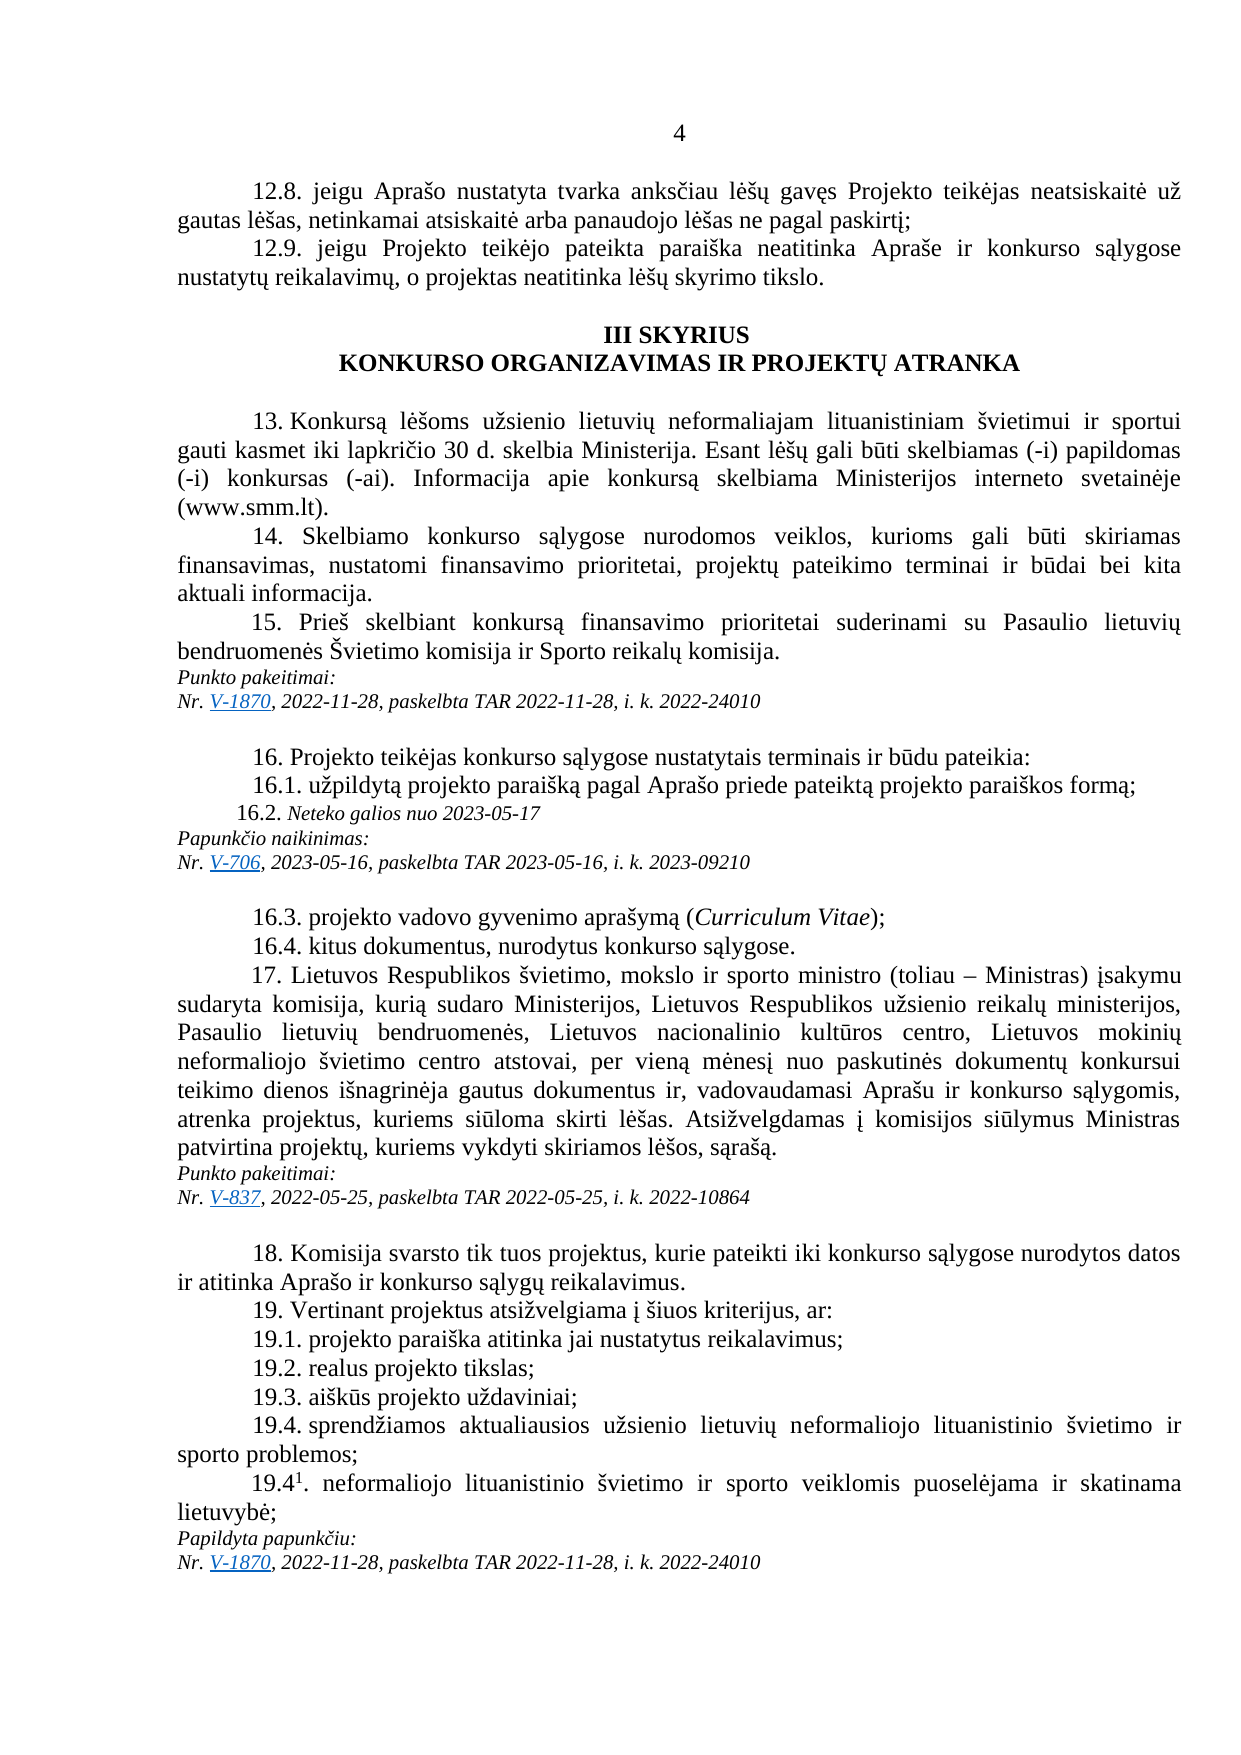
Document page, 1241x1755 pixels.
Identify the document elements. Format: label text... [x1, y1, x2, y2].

text Nr. V-837, 2022-05-25, paskelbta TAR 2022-05-25, i. k. 2022-10864 [177, 1185, 1182, 1209]
text Punkto pakeitimai: [177, 1161, 1182, 1185]
subtitle KONKURSO ORGANIZAVIMAS IR PROJEKTŲ ATRANKA [177, 348, 1182, 377]
text Nr. V-706, 2023-05-16, paskelbta TAR 2023-05-16, i. k. 2023-09210 [177, 849, 1182, 874]
text Nr. V-1870, 2022-11-28, paskelbta TAR 2022-11-28, i. k. 2022-24010 [177, 689, 1182, 713]
text Nr. V-1870, 2022-11-28, paskelbta TAR 2022-11-28, i. k. 2022-24010 [177, 1549, 1182, 1574]
text Punkto pakeitimai: [177, 665, 1182, 689]
text Papildyta papunkčiu: [177, 1526, 1182, 1549]
text 14. Skelbiamo konkurso sąlygose nurodomos veiklos, kurioms gali būti skiriamas finansavimas, nustatomi finansavimo prioritetai, projektų pateikimo terminai ir būdai bei kita aktuali informacija. [177, 521, 1182, 607]
text 19.4. sprendžiamos aktualiausios užsienio lietuvių neformaliojo lituanistinio švietimo ir sporto problemos; [177, 1411, 1182, 1468]
text 19.1. projekto paraiška atitinka jai nustatytus reikalavimus; [177, 1324, 1182, 1353]
text 17. Lietuvos Respublikos švietimo, mokslo ir sporto ministro (toliau – Ministras) įsakymu sudaryta komisija, kurią sudaro Ministerijos, Lietuvos Respublikos užsienio reikalų ministerijos, Pasaulio lietuvių bendruomenės, Lietuvos nacionalinio kultūros centro, Lietuvos mokinių neformaliojo švietimo centro atstovai, per vieną mėnesį nuo paskutinės dokumentų konkursui teikimo dienos išnagrinėja gautus dokumentus ir, vadovaudamasi Aprašu ir konkurso sąlygomis, atrenka projektus, kuriems siūloma skirti lėšas. Atsižvelgdamas į komisijos siūlymus Ministras patvirtina projektų, kuriems vykdyti skiriamos lėšos, sąrašą. [177, 960, 1182, 1161]
text 19.3. aiškūs projekto uždaviniai; [177, 1382, 1182, 1411]
text 16.3. projekto vadovo gyvenimo aprašymą (Curriculum Vitae); [177, 902, 1182, 931]
subtitle III SKYRIUS [177, 320, 1182, 348]
text 12.8. jeigu Aprašo nustatyta tvarka anksčiau lėšų gavęs Projekto teikėjas neatsiskaitė už gautas lėšas, netinkamai atsiskaitė arba panaudojo lėšas ne pagal paskirtį; [177, 176, 1182, 233]
text Papunkčio naikinimas: [177, 826, 1182, 849]
text 19.41. neformaliojo lituanistinio švietimo ir sporto veiklomis puoselėjama ir skatinama lietuvybė; [177, 1468, 1182, 1526]
text 15. Prieš skelbiant konkursą finansavimo prioritetai suderinami su Pasaulio lietuvių bendruomenės Švietimo komisija ir Sporto reikalų komisija. [177, 607, 1182, 665]
text 12.9. jeigu Projekto teikėjo pateikta paraiška neatitinka Apraše ir konkurso sąlygose nustatytų reikalavimų, o projektas neatitinka lėšų skyrimo tikslo. [177, 233, 1182, 291]
text 19.2. realus projekto tikslas; [177, 1353, 1182, 1382]
text 16. Projekto teikėjas konkurso sąlygose nustatytais terminais ir būdu pateikia: [177, 742, 1182, 770]
text 18. Komisija svarsto tik tuos projektus, kurie pateikti iki konkurso sąlygose nurodytos datos ir atitinka Aprašo ir konkurso sąlygų reikalavimus. [177, 1238, 1182, 1296]
text 13. Konkursą lėšoms užsienio lietuvių neformaliajam lituanistiniam švietimui ir sportui gauti kasmet iki lapkričio 30 d. skelbia Ministerija. Esant lėšų gali būti skelbiamas (-i) papildomas (-i) konkursas (-ai). Informacija apie konkursą skelbiama Ministerijos interneto svetainėje (www.smm.lt). [177, 406, 1182, 521]
text 19. Vertinant projektus atsižvelgiama į šiuos kriterijus, ar: [177, 1296, 1182, 1324]
text 16.4. kitus dokumentus, nurodytus konkurso sąlygose. [177, 931, 1182, 960]
text 16.2. Neteko galios nuo 2023-05-17 [177, 799, 1182, 826]
text 16.1. užpildytą projekto paraišką pagal Aprašo priede pateiktą projekto paraiškos formą; [177, 770, 1182, 799]
